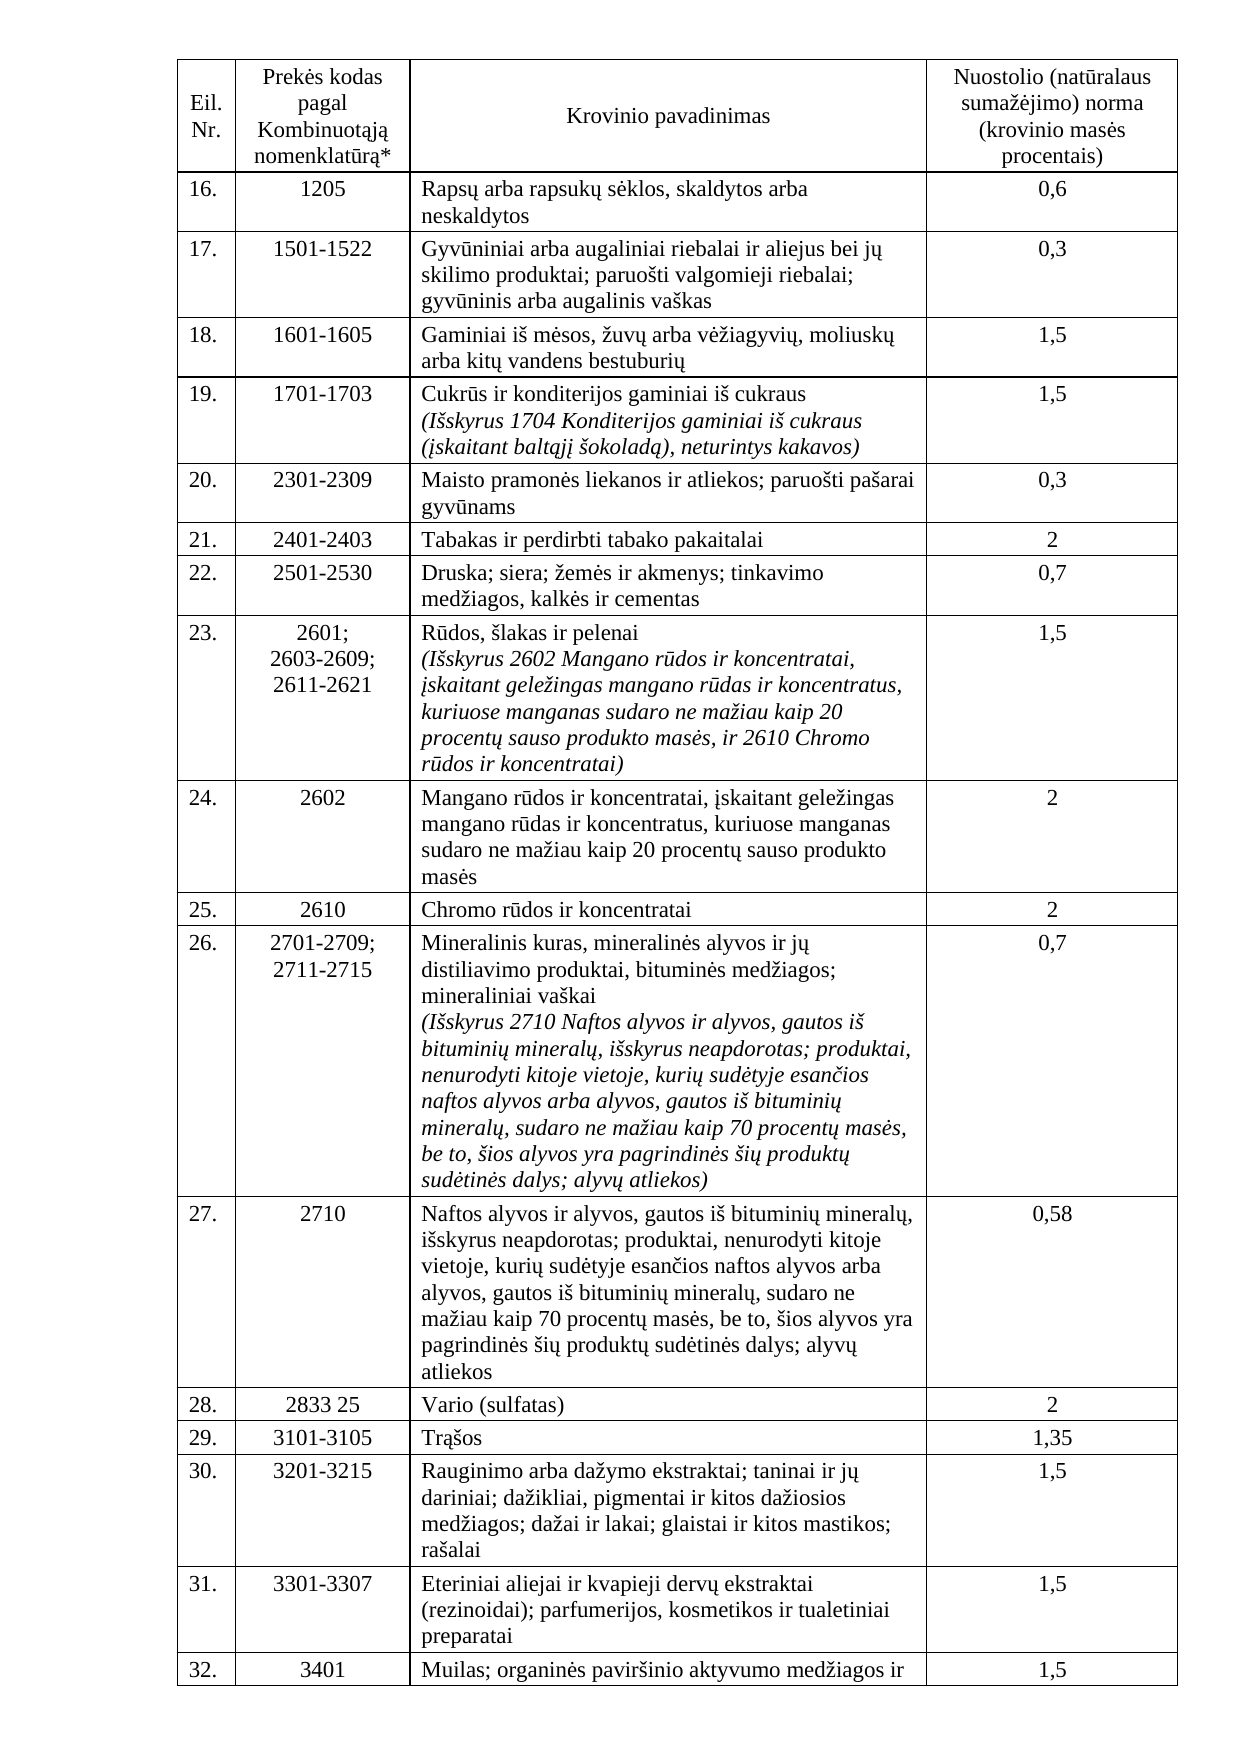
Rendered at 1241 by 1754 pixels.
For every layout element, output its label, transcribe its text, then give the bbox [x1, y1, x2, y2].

table_header Krovinio pavadinimas [411, 60, 926, 171]
table_cell 2 [927, 781, 1177, 892]
table_cell 1501-1522 [236, 232, 409, 317]
table_cell Mangano rūdos ir koncentratai, įskaitant geležingas mangano rūdas ir koncentratus, kuriuose manganas sudaro ne mažiau kaip 20 procentų sauso produkto masės [411, 781, 926, 892]
table_cell 2401-2403 [236, 523, 409, 555]
table_cell 2501-2530 [236, 556, 409, 615]
table_cell Tabakas ir perdirbti tabako pakaitalai [411, 523, 926, 555]
table_cell Mineralinis kuras, mineralinės alyvos ir jų distiliavimo produktai, bituminės medžiagos; mineraliniai vaškai (Išskyrus 2710 Naftos alyvos ir alyvos, gautos iš bituminių mineralų, išskyrus neapdorotas; produktai, nenurodyti kitoje vietoje, kurių sudėtyje esančios naftos alyvos arba alyvos, gautos iš bituminių mineralų, sudaro ne mažiau kaip 70 procentų masės, be to, šios alyvos yra pagrindinės šių produktų sudėtinės dalys; alyvų atliekos) [411, 926, 926, 1196]
table_cell Gyvūniniai arba augaliniai riebalai ir aliejus bei jų skilimo produktai; paruošti valgomieji riebalai; gyvūninis arba augalinis vaškas [411, 232, 926, 317]
table_cell 1,5 [927, 1567, 1177, 1652]
table_cell 1,35 [927, 1421, 1177, 1453]
table_cell 27. [178, 1197, 235, 1387]
table_cell 30. [178, 1455, 235, 1566]
table_cell Gaminiai iš mėsos, žuvų arba vėžiagyvių, moliuskų arba kitų vandens bestuburių [411, 318, 926, 376]
table_cell Cukrūs ir konditerijos gaminiai iš cukraus (Išskyrus 1704 Konditerijos gaminiai iš cukraus (įskaitant baltąjį šokoladą), neturintys kakavos) [411, 378, 926, 462]
table_header Prekės kodas pagal Kombinuotąją nomenklatūrą* [236, 60, 409, 171]
table_cell 3301-3307 [236, 1567, 409, 1652]
table_cell Naftos alyvos ir alyvos, gautos iš bituminių mineralų, išskyrus neapdorotas; produktai, nenurodyti kitoje vietoje, kurių sudėtyje esančios naftos alyvos arba alyvos, gautos iš bituminių mineralų, sudaro ne mažiau kaip 70 procentų masės, be to, šios alyvos yra pagrindinės šių produktų sudėtinės dalys; alyvų atliekos [411, 1197, 926, 1387]
table_cell 2601; 2603-2609; 2611-2621 [236, 616, 409, 780]
table_cell 26. [178, 926, 235, 1196]
table_cell 21. [178, 523, 235, 555]
table_cell 0,3 [927, 464, 1177, 522]
table_cell 22. [178, 556, 235, 615]
table_cell Rūdos, šlakas ir pelenai (Išskyrus 2602 Mangano rūdos ir koncentratai, įskaitant geležingas mangano rūdas ir koncentratus, kuriuose manganas sudaro ne mažiau kaip 20 procentų sauso produkto masės, ir 2610 Chromo rūdos ir koncentratai) [411, 616, 926, 780]
table_cell 16. [178, 173, 235, 231]
table_cell Trąšos [411, 1421, 926, 1453]
table_cell 19. [178, 378, 235, 462]
table_cell 2610 [236, 893, 409, 925]
table_cell 29. [178, 1421, 235, 1453]
table_cell 28. [178, 1388, 235, 1420]
table_cell 2 [927, 523, 1177, 555]
table_cell 2301-2309 [236, 464, 409, 522]
table_cell 24. [178, 781, 235, 892]
table_cell 3101-3105 [236, 1421, 409, 1453]
table_cell 1601-1605 [236, 318, 409, 376]
table_cell 0,3 [927, 232, 1177, 317]
table_cell 2833 25 [236, 1388, 409, 1420]
table_cell Chromo rūdos ir koncentratai [411, 893, 926, 925]
table_cell 20. [178, 464, 235, 522]
table_cell 1,5 [927, 1653, 1177, 1685]
table_cell 1,5 [927, 378, 1177, 462]
table_cell 2 [927, 1388, 1177, 1420]
table_cell 1,5 [927, 318, 1177, 376]
table_cell 1,5 [927, 1455, 1177, 1566]
table_cell 3201-3215 [236, 1455, 409, 1566]
table_cell 0,7 [927, 926, 1177, 1196]
table_cell 3401 [236, 1653, 409, 1685]
table_cell 18. [178, 318, 235, 376]
table_cell 0,7 [927, 556, 1177, 615]
table_cell Druska; siera; žemės ir akmenys; tinkavimo medžiagos, kalkės ir cementas [411, 556, 926, 615]
table_cell 0,58 [927, 1197, 1177, 1387]
table_cell 2602 [236, 781, 409, 892]
table_header Nuostolio (natūralaus sumažėjimo) norma (krovinio masės procentais) [927, 60, 1177, 171]
table_cell 0,6 [927, 173, 1177, 231]
table_cell Rapsų arba rapsukų sėklos, skaldytos arba neskaldytos [411, 173, 926, 231]
table_cell 1701-1703 [236, 378, 409, 462]
table_cell 2 [927, 893, 1177, 925]
table_cell Maisto pramonės liekanos ir atliekos; paruošti pašarai gyvūnams [411, 464, 926, 522]
table_cell 32. [178, 1653, 235, 1685]
table_cell 31. [178, 1567, 235, 1652]
table_header Eil. Nr. [178, 60, 235, 171]
table_cell 1205 [236, 173, 409, 231]
table_cell Rauginimo arba dažymo ekstraktai; taninai ir jų dariniai; dažikliai, pigmentai ir kitos dažiosios medžiagos; dažai ir lakai; glaistai ir kitos mastikos; rašalai [411, 1455, 926, 1566]
table_cell Muilas; organinės paviršinio aktyvumo medžiagos ir [411, 1653, 926, 1685]
table_cell 2701-2709; 2711-2715 [236, 926, 409, 1196]
table_cell 1,5 [927, 616, 1177, 780]
table_cell 17. [178, 232, 235, 317]
table_cell 2710 [236, 1197, 409, 1387]
table_cell Vario (sulfatas) [411, 1388, 926, 1420]
table_cell Eteriniai aliejai ir kvapieji dervų ekstraktai (rezinoidai); parfumerijos, kosmetikos ir tualetiniai preparatai [411, 1567, 926, 1652]
table_cell 23. [178, 616, 235, 780]
table_cell 25. [178, 893, 235, 925]
